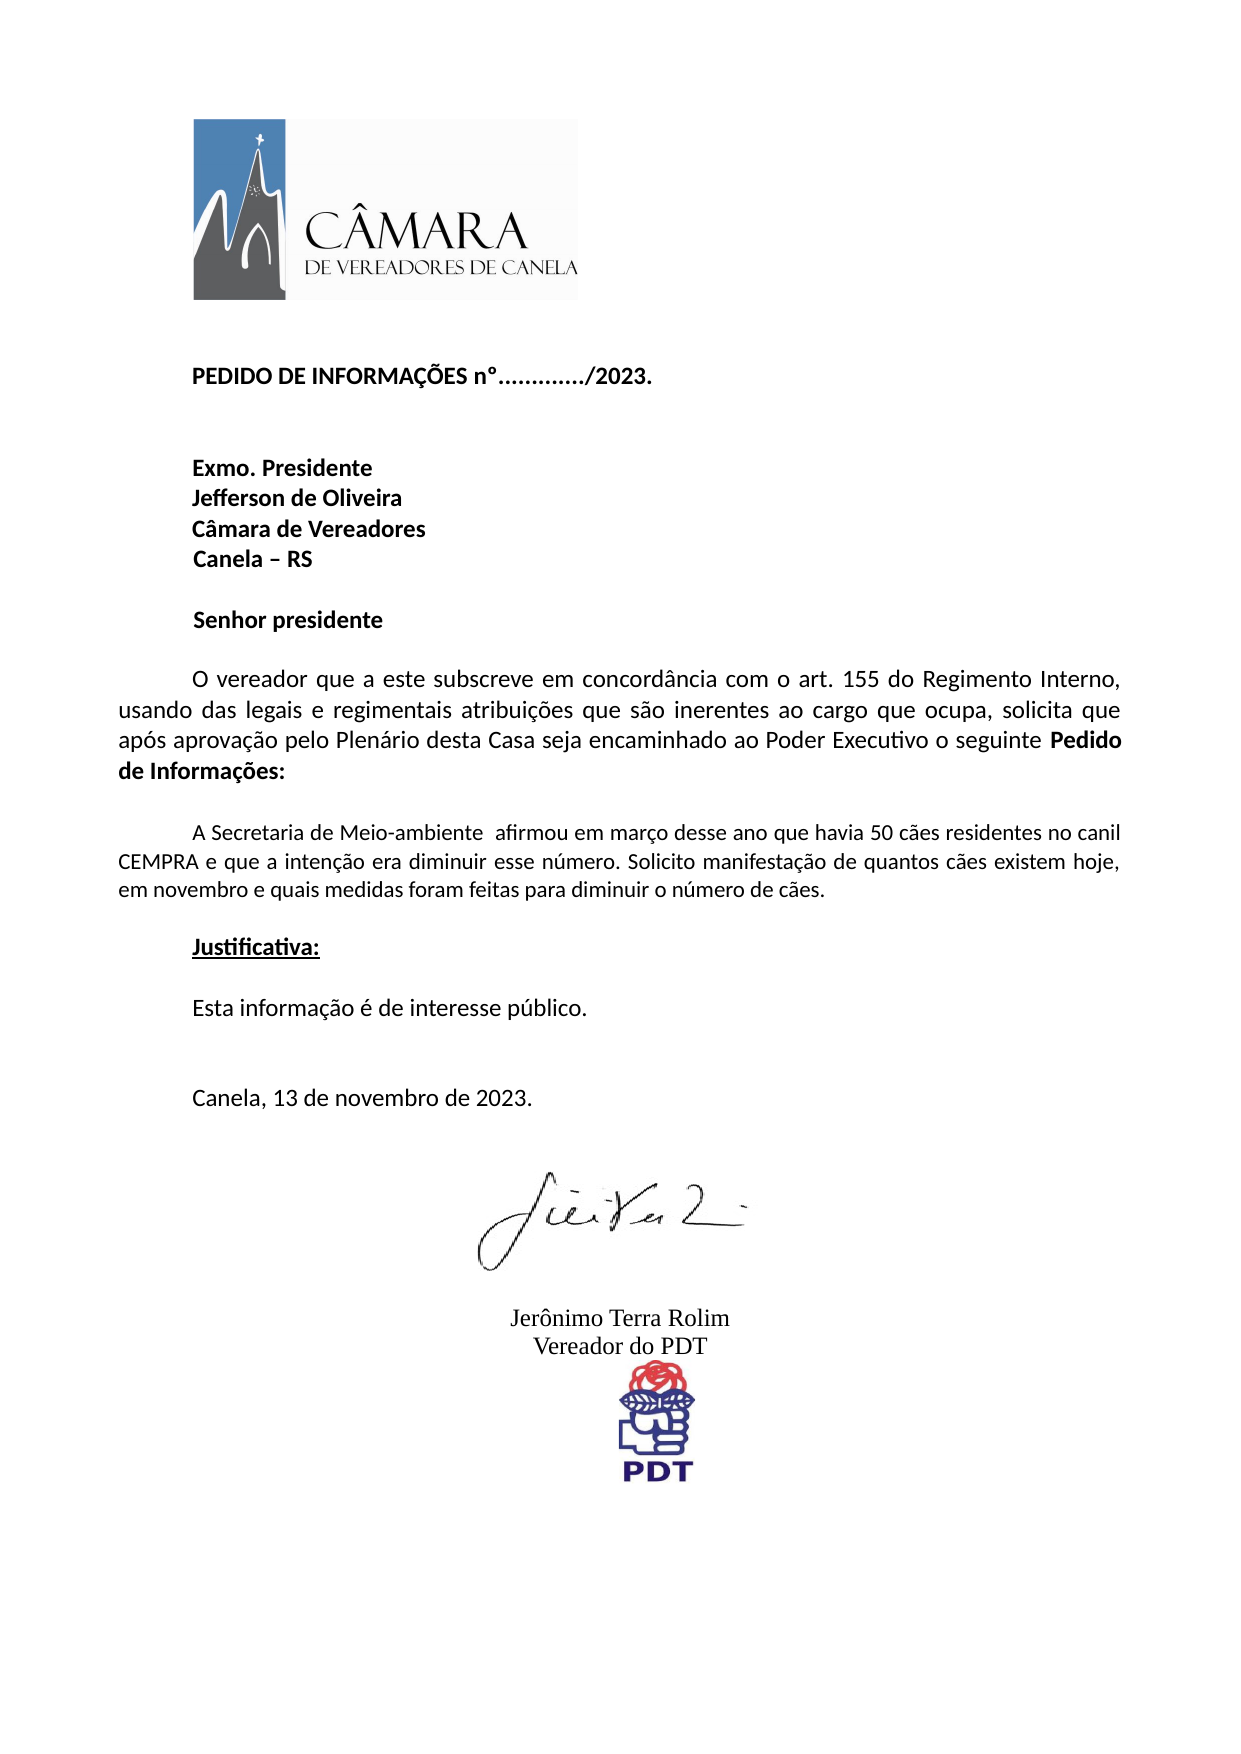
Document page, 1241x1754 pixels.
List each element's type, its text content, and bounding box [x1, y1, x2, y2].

text Jefferson de Oliveira [118, 482, 1122, 513]
text Vereador do PDT [118, 1331, 1122, 1360]
text Esta informação é de interesse público. [118, 961, 1122, 1022]
picture [618, 1360, 696, 1487]
text O vereador que a este subscreve em concordância com o art. 155 do Regimento Interno, usando das legais e regimentais atribuições que são inerentes ao cargo que ocupa, solicita que após aprovação pelo Plenário desta Casa seja encaminhado ao Poder Executivo o seguinte Pedido de Informações: [118, 664, 1122, 786]
text A Secretaria de Meio-ambiente afirmou em março desse ano que havia 50 cães residentes no canil CEMPRA e que a intenção era diminuir esse número. Solicito manifestação de quantos cães existem hoje, em novembro e quais medidas foram feitas para diminuir o número de cães. [118, 816, 1122, 903]
text Câmara de Vereadores [118, 513, 1122, 543]
text Exmo. Presidente [118, 452, 1122, 482]
text Senhor presidente [118, 604, 1122, 635]
picture [193, 119, 578, 300]
picture [477, 1171, 763, 1274]
text Canela, 13 de novembro de 2023. [118, 1082, 1122, 1112]
text Justificativa: [118, 931, 1122, 961]
subtitle PEDIDO DE INFORMAÇÕES nº............./2023. [118, 360, 1122, 391]
text Canela – RS [118, 543, 1122, 574]
text Jerônimo Terra Rolim [118, 1303, 1122, 1331]
